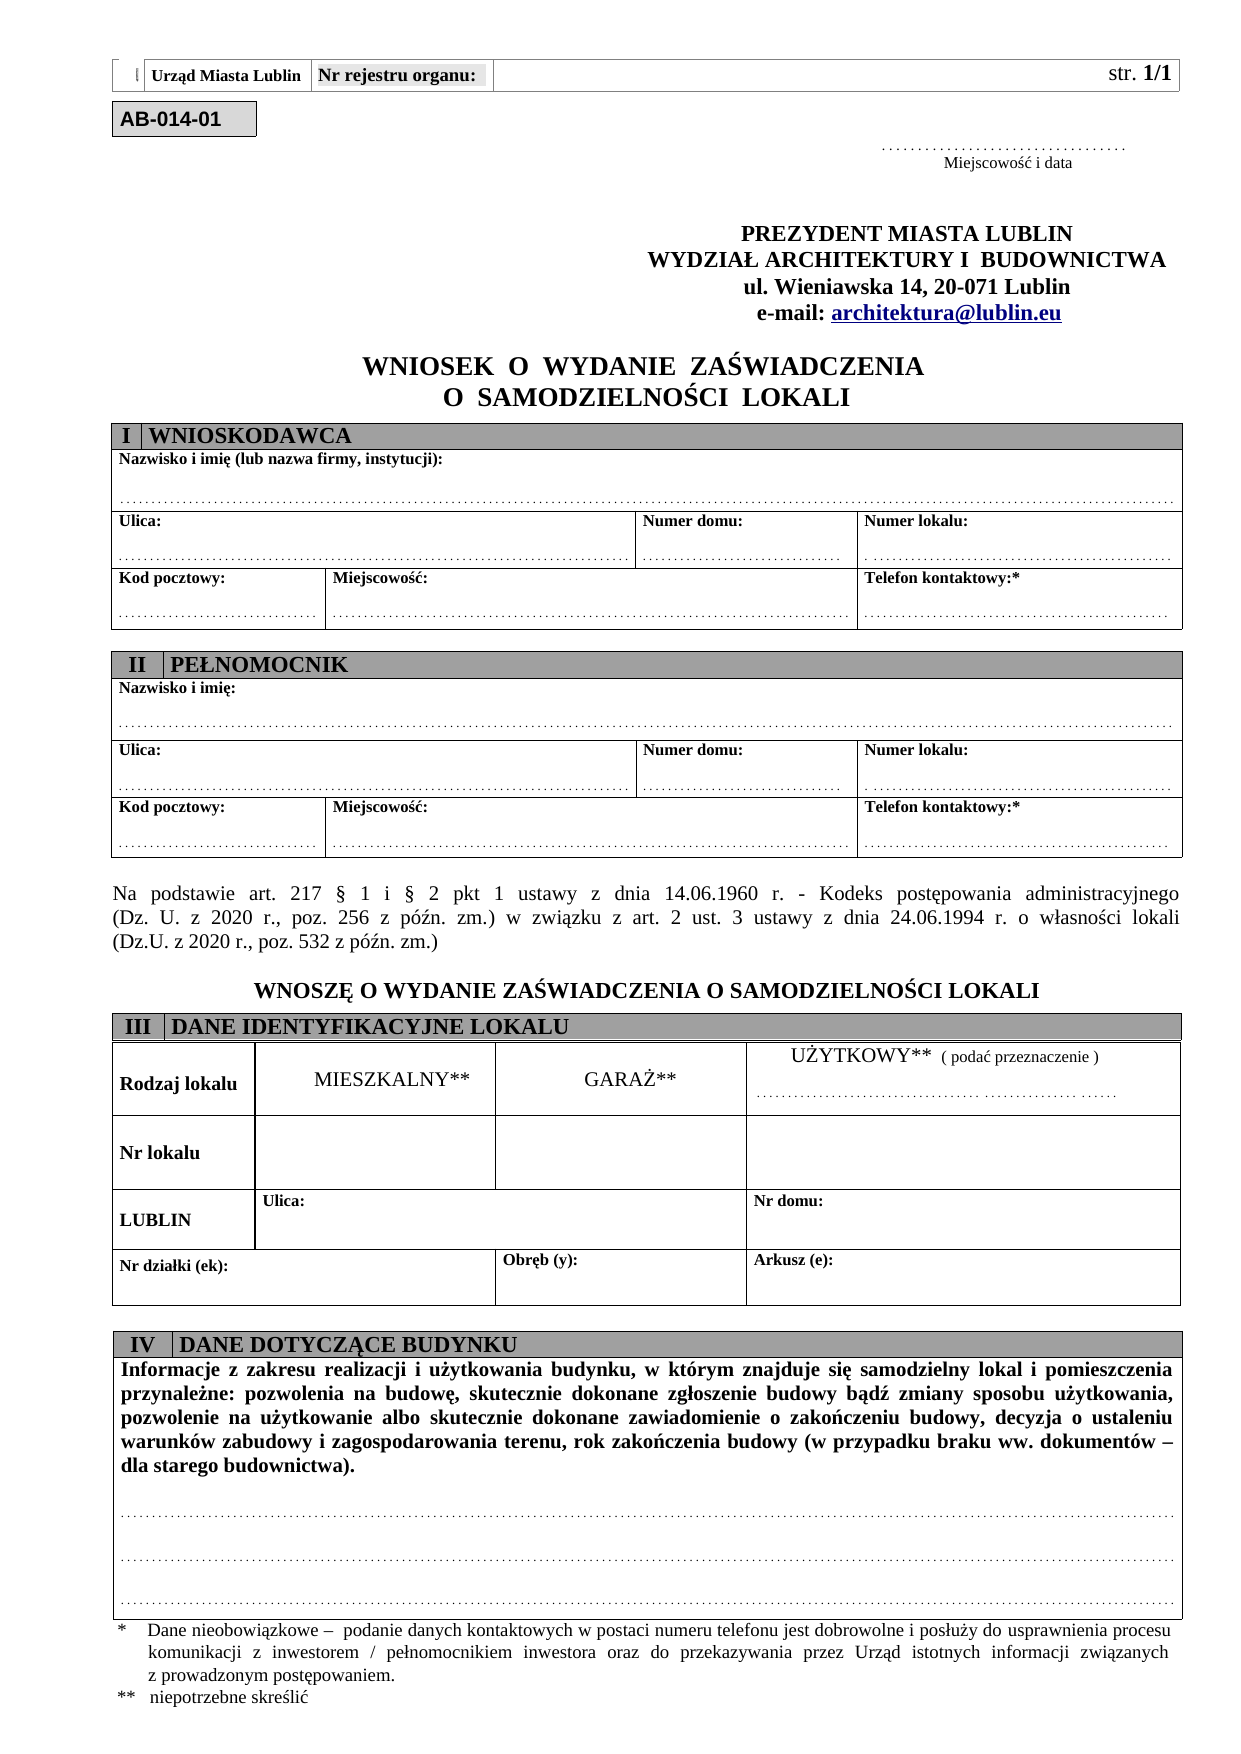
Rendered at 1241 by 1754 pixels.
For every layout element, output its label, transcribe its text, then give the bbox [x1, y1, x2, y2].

text * Dane nieobowiązkowe – podanie danych kontaktowych w postaci numeru telefonu jest dobrowolne i posłuży do usprawnienia procesu komunikacji z inwestorem / pełnomocnikiem inwestora oraz do przekazywania przez Urząd istotnych informacji związanych z prowadzonym postępowaniem. [112, 1327, 1181, 1686]
table_header DANE IDENTYFIKACYJNE LOKALU [165, 1014, 1181, 1039]
table_cell Nazwisko i imię: . . . . . . . . . . . . . . . . . . . . . . . . . . . . . . . . . . . . . . . . . . . . . . . . . . . . . . . . . . . . . . . . . . . . . . . . . . . . . . . . . . . . . . . . . . . . . . . . . . . . . . . . . . . . . . . . . . . . . . . . . . . . . . . . . . . . . . . . . . . . . . . . . . . . . . . . . . . . . . . . . . . . . . . . . [112, 679, 1182, 740]
table_header Garaż** [496, 1043, 746, 1115]
text Na podstawie art. 217 § 1 i § 2 pkt 1 ustawy z dnia 14.06.1960 r. - Kodeks postępowania administracyjnego (Dz. U. z 2020 r., poz. 256 z późn. zm.) w związku z art. 2 ust. 3 ustawy z dnia 24.06.1994 r. o własności lokali (Dz.U. z 2020 r., poz. 532 z późn. zm.) [112, 858, 1181, 953]
table_cell [496, 1116, 746, 1189]
table_header [113, 60, 119, 91]
text WNIOSEK O WYDANIE ZAŚWIADCZENIA O SAMODZIELNOŚCI LOKALI [112, 350, 1181, 412]
table_cell Telefon kontaktowy:* . . . . . . . . . . . . . . . . . . . . . . . . . . . . . . . . . . . . . . . . . . . . . . . . . [858, 569, 1182, 629]
text ** niepotrzebne skreślić [112, 1686, 1226, 1708]
table_header AB-014-01 [113, 102, 256, 136]
table_header str. 1/1 [494, 60, 1179, 91]
text [112, 641, 1181, 651]
table_cell Obręb (y): [496, 1250, 746, 1304]
table_cell Miejscowość: . . . . . . . . . . . . . . . . . . . . . . . . . . . . . . . . . . . . . . . . . . . . . . . . . . . . . . . . . . . . . . . . . . . . . . . . . . . . . . . . . . . [326, 798, 857, 857]
table_cell [256, 1116, 495, 1189]
table_cell Arkusz (e): [747, 1250, 1180, 1304]
table_header II [112, 652, 163, 678]
table_cell Nazwisko i imię (lub nazwa firmy, instytucji): . . . . . . . . . . . . . . . . . . . . . . . . . . . . . . . . . . . . . . . . . . . . . . . . . . . . . . . . . . . . . . . . . . . . . . . . . . . . . . . . . . . . . . . . . . . . . . . . . . . . . . . . . . . . . . . . . . . . . . . . . . . . . . . . . . . . . . . . . . . . . . . . . . . . . . . . . . . . . . . . . . . . . . . . . [112, 450, 1182, 511]
table_cell Numer domu: . . . . . . . . . . . . . . . . . . . . . . . . . . . . . . . . [636, 512, 857, 568]
table_cell Numer lokalu: . . . . . . . . . . . . . . . . . . . . . . . . . . . . . . . . . . . . . . . . . . . . . . . . . [858, 741, 1182, 797]
table_header Nr rejestru organu: [312, 60, 493, 91]
table_cell Nr lokalu [113, 1116, 254, 1189]
table_header Użytkowy** ( podać przeznaczenie ) . . . . . . . . . . . . . . . . . . . . . . . . . . . . . . . . . . . . . . . . . . . . . . . . . . . . . . . . . [747, 1043, 1180, 1115]
table_cell Miejscowość: . . . . . . . . . . . . . . . . . . . . . . . . . . . . . . . . . . . . . . . . . . . . . . . . . . . . . . . . . . . . . . . . . . . . . . . . . . . . . . . . . . . [326, 569, 857, 629]
table_header Urząd Miasta Lublin [145, 60, 311, 91]
table_cell Nr działki (ek): [113, 1250, 495, 1304]
table_cell Ulica: [256, 1190, 746, 1248]
text PREZYDENT MIASTA LUBLIN WYDZIAŁ ARCHITEKTURY I BUDOWNICTWA ul. Wieniawska 14, 20-071 Lublin e-mail: architektura@lublin.eu [632, 220, 1181, 326]
table_cell Telefon kontaktowy:* . . . . . . . . . . . . . . . . . . . . . . . . . . . . . . . . . . . . . . . . . . . . . . . . . [858, 798, 1182, 857]
table_header Mieszkalny** [256, 1043, 495, 1115]
table_cell Ulica: . . . . . . . . . . . . . . . . . . . . . . . . . . . . . . . . . . . . . . . . . . . . . . . . . . . . . . . . . . . . . . . . . . . . . . . . . . . . . . . . . . [112, 512, 635, 568]
table_cell Ulica: . . . . . . . . . . . . . . . . . . . . . . . . . . . . . . . . . . . . . . . . . . . . . . . . . . . . . . . . . . . . . . . . . . . . . . . . . . . . . . . . . . [112, 741, 636, 797]
table_header I [112, 424, 141, 449]
table_header PEŁNOMOCNIK [164, 652, 1182, 678]
table_cell Numer lokalu: . . . . . . . . . . . . . . . . . . . . . . . . . . . . . . . . . . . . . . . . . . . . . . . . . [858, 512, 1182, 568]
table_header III [113, 1014, 164, 1039]
table_header Rodzaj lokalu [113, 1043, 254, 1115]
table_header WNIOSKODAWCA [142, 424, 1182, 449]
table_cell Informacje z zakresu realizacji i użytkowania budynku, w którym znajduje się samodzielny lokal i pomieszczenia przynależne: pozwolenia na budowę, skutecznie dokonane zgłoszenie budowy bądź zmiany sposobu użytkowania, pozwolenie na użytkowanie albo skutecznie dokonane zawiadomienie o zakończeniu budowy, decyzja o ustaleniu warunków zabudowy i zagospodarowania terenu, rok zakończenia budowy (w przypadku braku ww. dokumentów – dla starego budownictwa). . . . . . . . . . . . . . . . . . . . . . . . . . . . . . . . . . . . . . . . . . . . . . . . . . . . . . . . . . . . . . . . . . . . . . . . . . . . . . . . . . . . . . . . . . . . . . . . . . . . . . . . . . . . . . . . . . . . . . . . . . . . . . . . . . . . . . . . . . . . . . . . . . . . . . . . . . . . . . . . . . . . . . . . . . . . . . . . . . . . . . . . . . . . . . . . . . . . . . . . . . . . . . . . . . . . . . . . . . . . . . . . . . . . . . . . . . . . . . . . . . . . . . . . . . . . . . . . . . . . . . . . . . . . . . . . . . . . . . . . . . . . . . . . . . . . . . . . . . . . . . . . . . . . . . . . . . . . . . . . . . . . . . . . . . . . . . . . . . . . . . . . . . . . . . . . . . . . . . . . . . . . . . . . . . . . . . . . . . . . . . . . . . . . . . . . . . . . . . . . . . . . . . . . . . . . . . . . . . . . . . . . . . . . . . . . . . . . . . . . . . . . . . . . . . . . . . . . . . . . . . . . . . . . . . . . . . . . . . . . . . . . . . . . . . . . . . . . . . . . . . . . . . . . [114, 1358, 1182, 1619]
table_cell Kod pocztowy: . . . . . . . . . . . . . . . . . . . . . . . . . . . . . . . . [112, 569, 325, 629]
table_header IV [114, 1332, 172, 1357]
text wnoszę o wydanie zaświadczenia o samodzielności lokali [68, 977, 1226, 1003]
table_cell [747, 1116, 1180, 1189]
table_cell Kod pocztowy: . . . . . . . . . . . . . . . . . . . . . . . . . . . . . . . . [112, 798, 325, 857]
table_header DANE DOTYCZĄCE BUDYNKU [173, 1332, 1182, 1357]
text . . . . . . . . . . . . . . . . . . . . . . . . . . . . . . . . . . Miejscowość i data [834, 136, 1181, 172]
table_cell Numer domu: . . . . . . . . . . . . . . . . . . . . . . . . . . . . . . . . [637, 741, 857, 797]
table_cell Nr domu: [747, 1190, 1180, 1248]
table_cell LUBLIN [113, 1190, 254, 1248]
